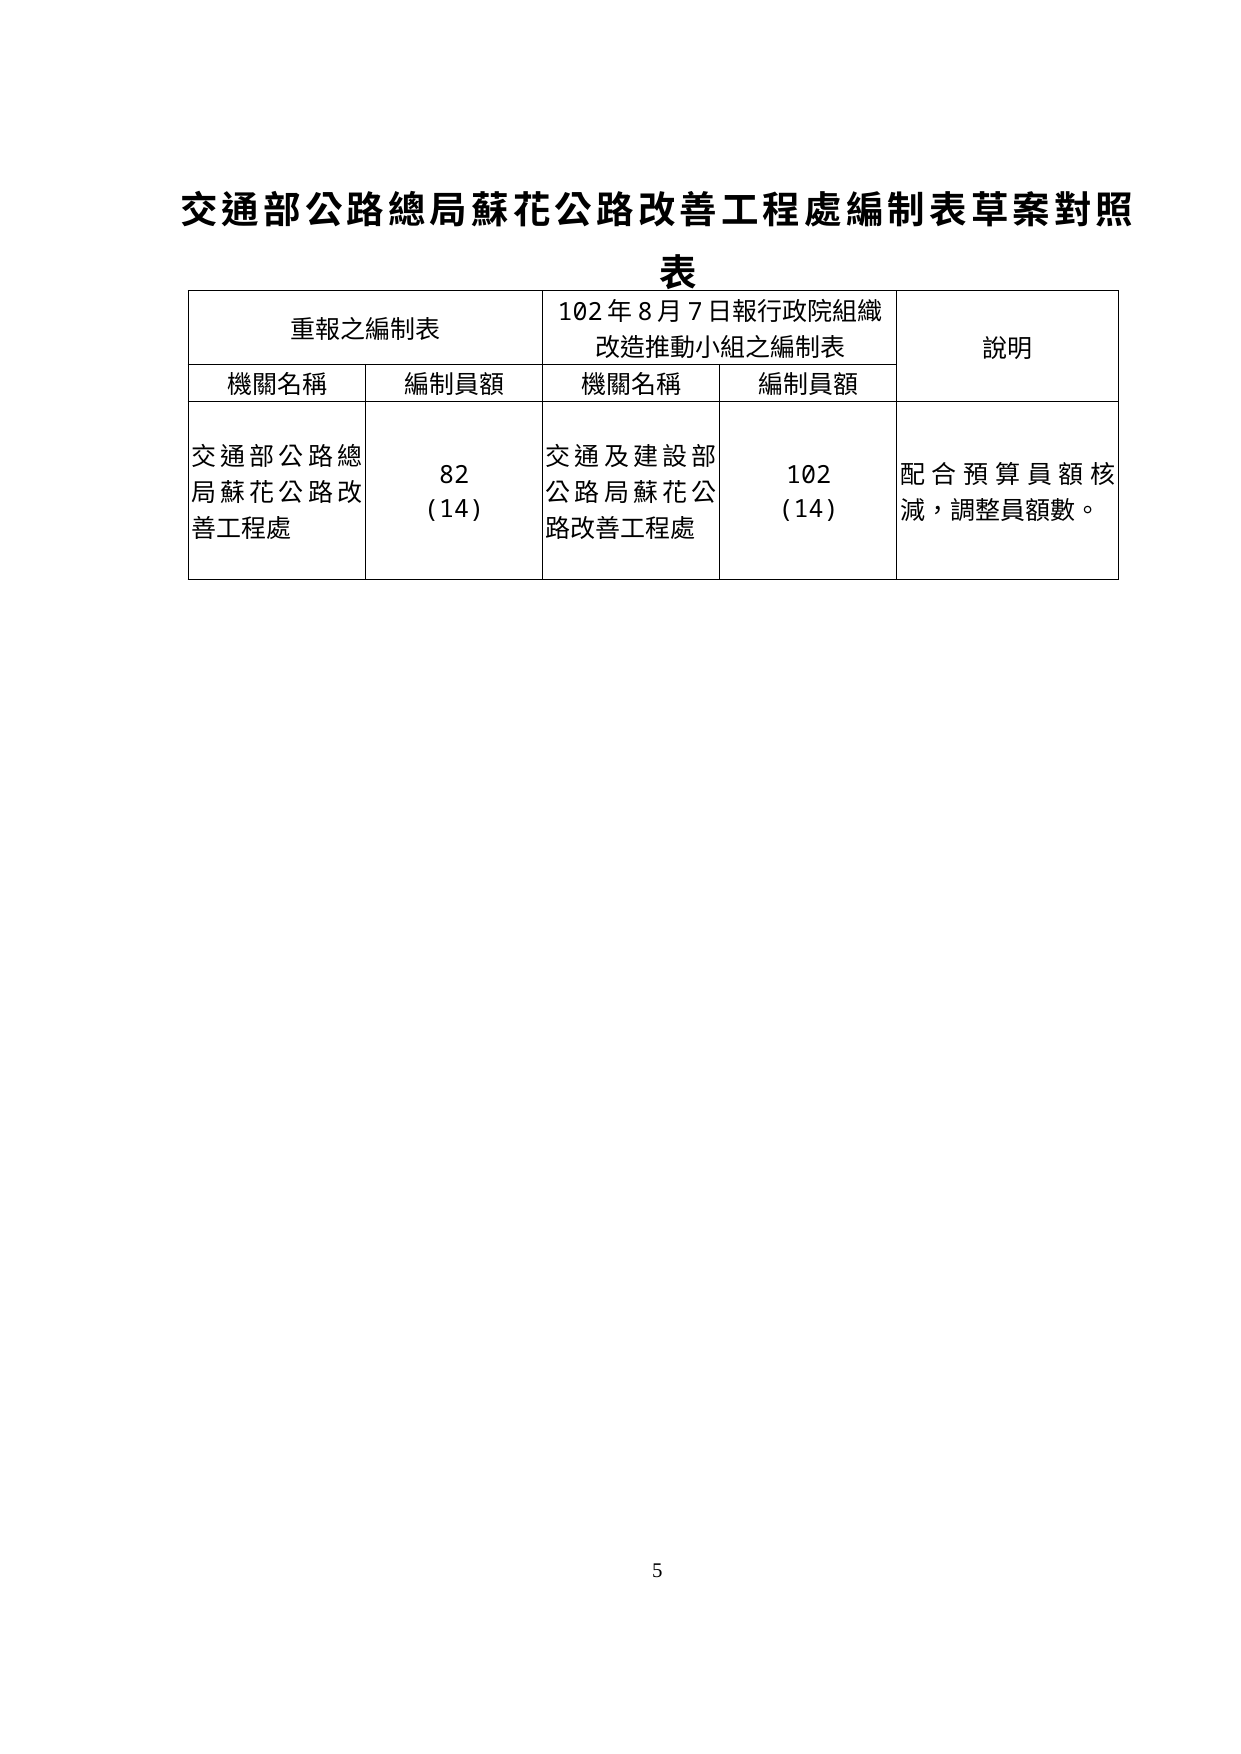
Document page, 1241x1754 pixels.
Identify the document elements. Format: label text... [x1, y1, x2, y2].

table_header 重報之編制表 [189, 291, 542, 364]
table_header 說明 [897, 291, 1118, 401]
table_cell 編制員額 [720, 365, 896, 401]
table_cell 82 (14) [366, 402, 542, 579]
table_cell 編制員額 [366, 365, 542, 401]
table_cell 配合預算員額核減，調整員額數。 [897, 402, 1118, 579]
table_cell 交通部公路總局蘇花公路改善工程處 [189, 402, 365, 579]
text 交通部公路總局蘇花公路改善工程處編制表草案對照表 [178, 165, 1136, 290]
table_header 102年8月7日報行政院組織改造推動小組之編制表 [543, 291, 896, 364]
table_cell 102 (14) [720, 402, 896, 579]
table_cell 交通及建設部公路局蘇花公路改善工程處 [543, 402, 719, 579]
table_cell 機關名稱 [543, 365, 719, 401]
table_cell 機關名稱 [189, 365, 365, 401]
